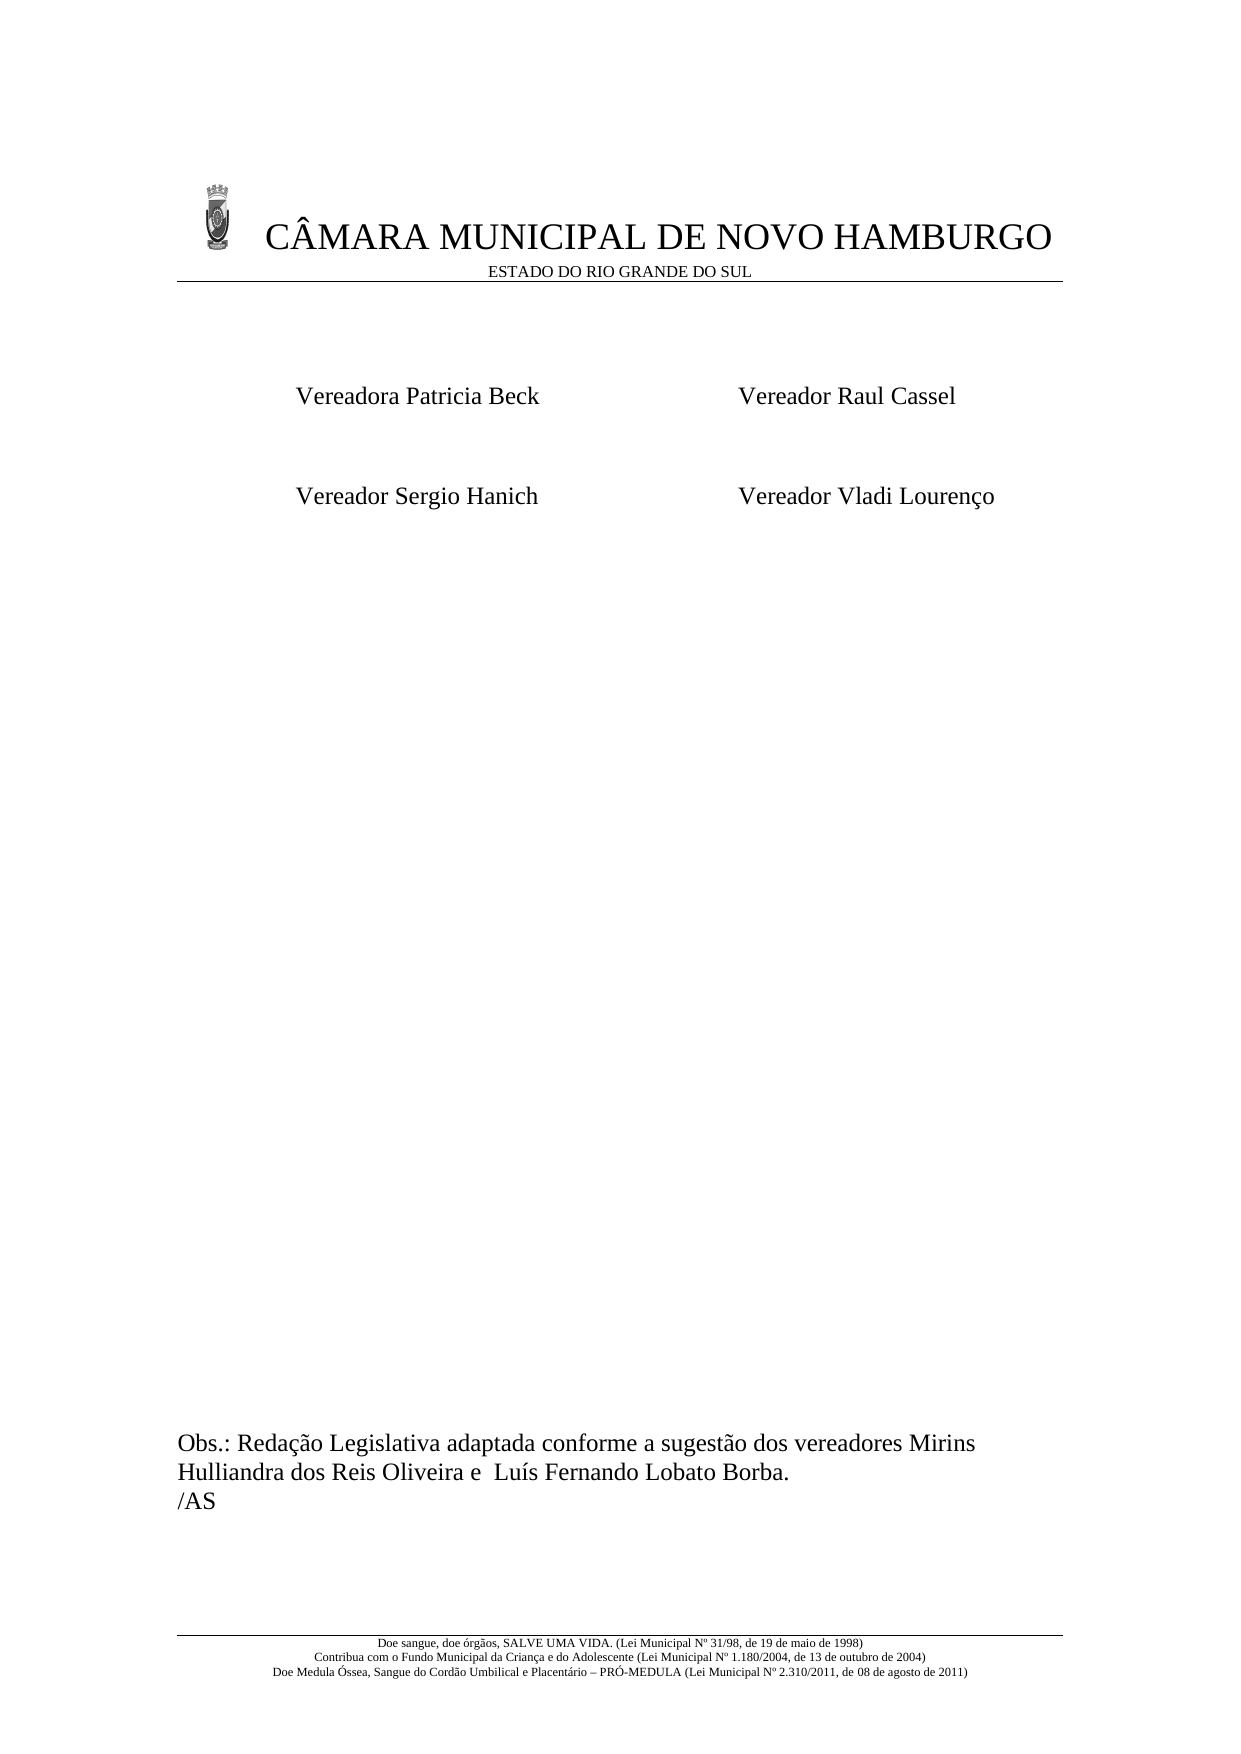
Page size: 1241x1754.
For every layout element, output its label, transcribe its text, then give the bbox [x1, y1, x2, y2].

text Vereador Sergio Hanich Vereador Vladi Lourenço [295, 481, 1063, 509]
text /AS [177, 1486, 1063, 1515]
text Obs.: Redação Legislativa adaptada conforme a sugestão dos vereadores Mirins Hulliandra dos Reis Oliveira e Luís Fernando Lobato Borba. [177, 1428, 1063, 1486]
text Vereadora Patricia Beck Vereador Raul Cassel [295, 381, 1063, 410]
